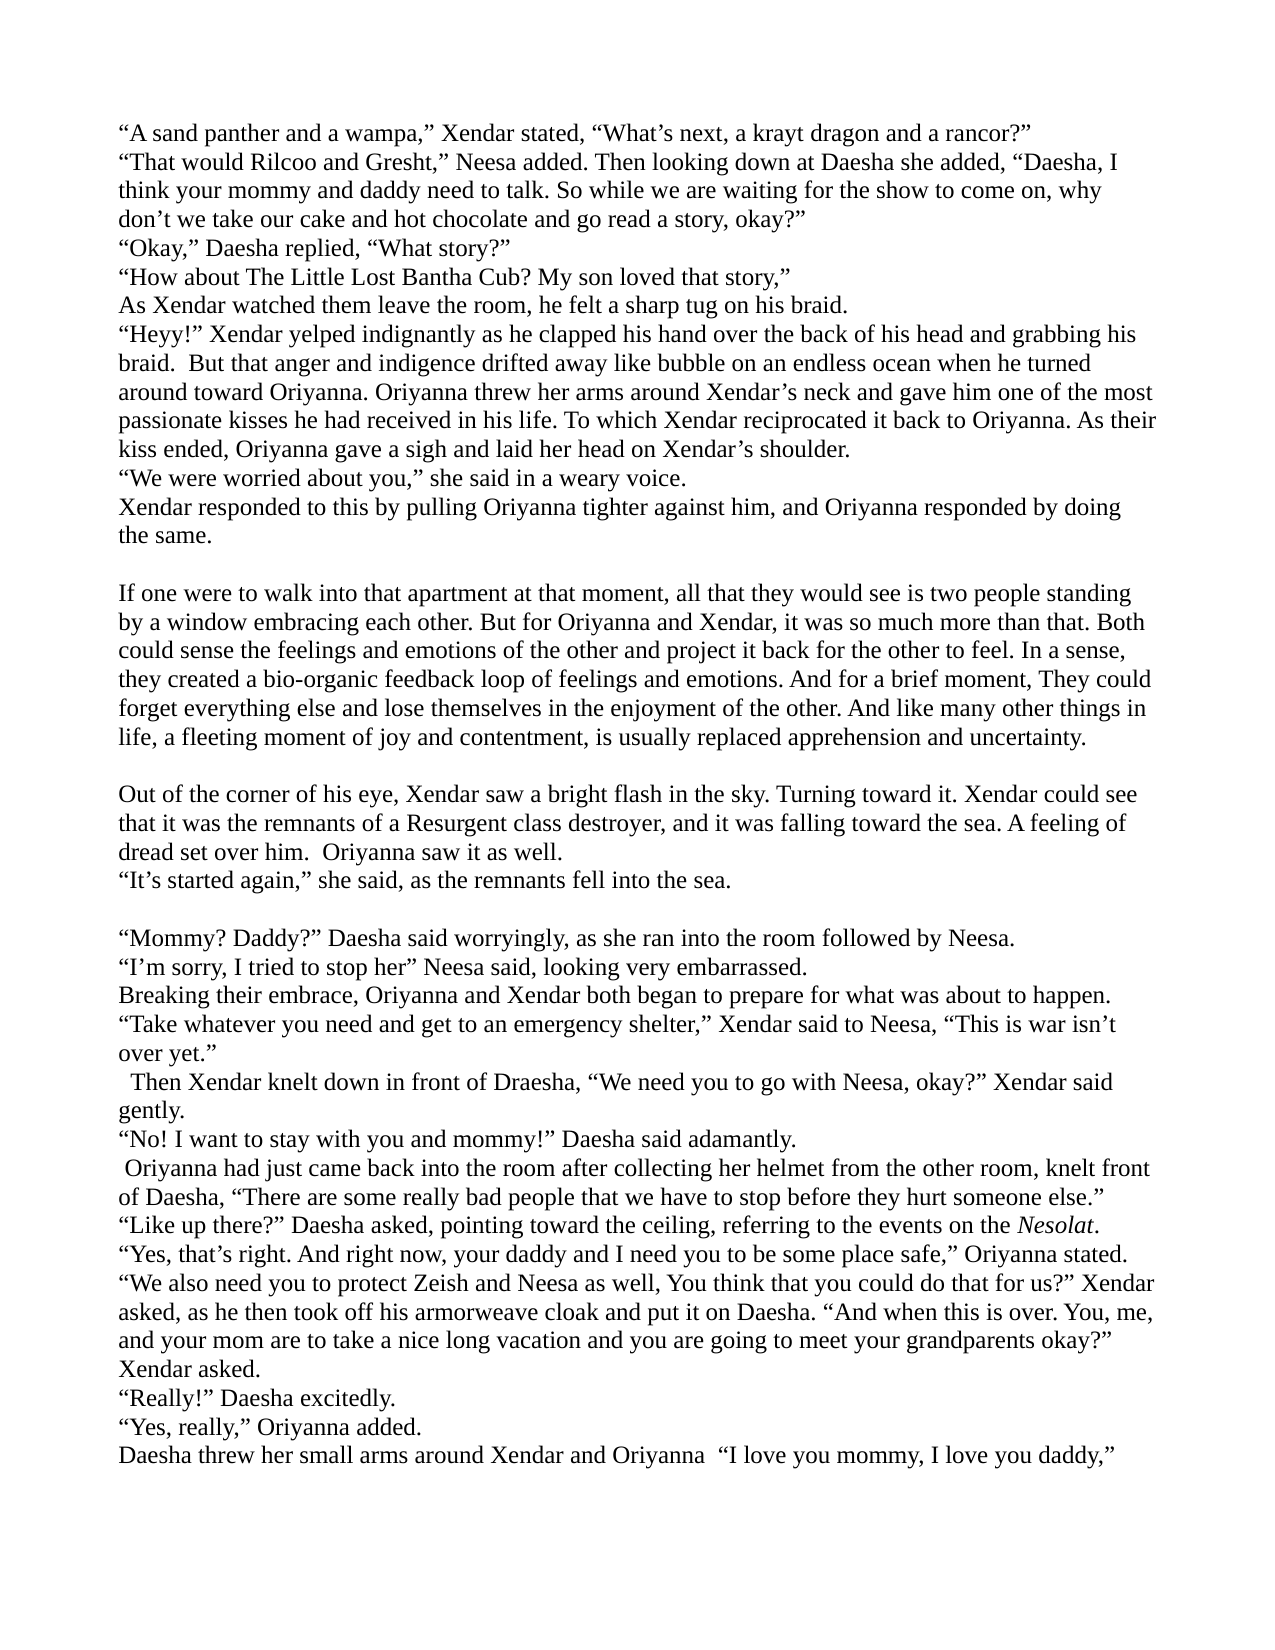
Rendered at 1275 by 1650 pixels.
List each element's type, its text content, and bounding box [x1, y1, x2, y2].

text “Heyy!” Xendar yelped indignantly as he clapped his hand over the back of his head and grabbing his braid. But that anger and indigence drifted away like bubble on an endless ocean when he turned around toward Oriyanna. Oriyanna threw her arms around Xendar’s neck and gave him one of the most passionate kisses he had received in his life. To which Xendar reciprocated it back to Oriyanna. As their kiss ended, Oriyanna gave a sigh and laid her head on Xendar’s shoulder. [118, 319, 1157, 463]
text “Like up there?” Daesha asked, pointing toward the ceiling, referring to the events on the Nesolat. [118, 1211, 1157, 1239]
text Oriyanna had just came back into the room after collecting her helmet from the other room, knelt front of Daesha, “There are some really bad people that we have to stop before they hurt someone else.” [118, 1153, 1157, 1211]
text “Yes, really,” Oriyanna added. [118, 1412, 1157, 1441]
text “We were worried about you,” she said in a weary voice. [118, 463, 1157, 492]
text “A sand panther and a wampa,” Xendar stated, “What’s next, a krayt dragon and a rancor?” [118, 118, 1157, 147]
text “It’s started again,” she said, as the remnants fell into the sea. [118, 866, 1157, 894]
text “No! I want to stay with you and mommy!” Daesha said adamantly. [118, 1124, 1157, 1153]
text “Really!” Daesha excitedly. [118, 1383, 1157, 1412]
text “Mommy? Daddy?” Daesha said worryingly, as she ran into the room followed by Neesa. [118, 923, 1157, 952]
text Xendar responded to this by pulling Oriyanna tighter against him, and Oriyanna responded by doing the same. [118, 492, 1157, 549]
text Breaking their embrace, Oriyanna and Xendar both began to prepare for what was about to happen. [118, 981, 1157, 1009]
text “I’m sorry, I tried to stop her” Neesa said, looking very embarrassed. [118, 952, 1157, 981]
text Then Xendar knelt down in front of Draesha, “We need you to go with Neesa, okay?” Xendar said gently. [118, 1067, 1157, 1124]
text “Okay,” Daesha replied, “What story?” [118, 233, 1157, 262]
text Out of the corner of his eye, Xendar saw a bright flash in the sky. Turning toward it. Xendar could see that it was the remnants of a Resurgent class destroyer, and it was falling toward the sea. A feeling of dread set over him. Oriyanna saw it as well. [118, 779, 1157, 866]
text Daesha threw her small arms around Xendar and Oriyanna “I love you mommy, I love you daddy,” [118, 1441, 1157, 1469]
text “That would Rilcoo and Gresht,” Neesa added. Then looking down at Daesha she added, “Daesha, I think your mommy and daddy need to talk. So while we are waiting for the show to come on, why don’t we take our cake and hot chocolate and go read a story, okay?” [118, 147, 1157, 233]
text “Yes, that’s right. And right now, your daddy and I need you to be some place safe,” Oriyanna stated. [118, 1239, 1157, 1268]
text As Xendar watched them leave the room, he felt a sharp tug on his braid. [118, 291, 1157, 319]
text “How about The Little Lost Bantha Cub? My son loved that story,” [118, 262, 1157, 291]
text If one were to walk into that apartment at that moment, all that they would see is two people standing by a window embracing each other. But for Oriyanna and Xendar, it was so much more than that. Both could sense the feelings and emotions of the other and project it back for the other to feel. In a sense, they created a bio-organic feedback loop of feelings and emotions. And for a brief moment, They could forget everything else and lose themselves in the enjoyment of the other. And like many other things in life, a fleeting moment of joy and contentment, is usually replaced apprehension and uncertainty. [118, 578, 1157, 751]
text “Take whatever you need and get to an emergency shelter,” Xendar said to Neesa, “This is war isn’t over yet.” [118, 1009, 1157, 1067]
text “We also need you to protect Zeish and Neesa as well, You think that you could do that for us?” Xendar asked, as he then took off his armorweave cloak and put it on Daesha. “And when this is over. You, me, and your mom are to take a nice long vacation and you are going to meet your grandparents okay?” Xendar asked. [118, 1268, 1157, 1383]
